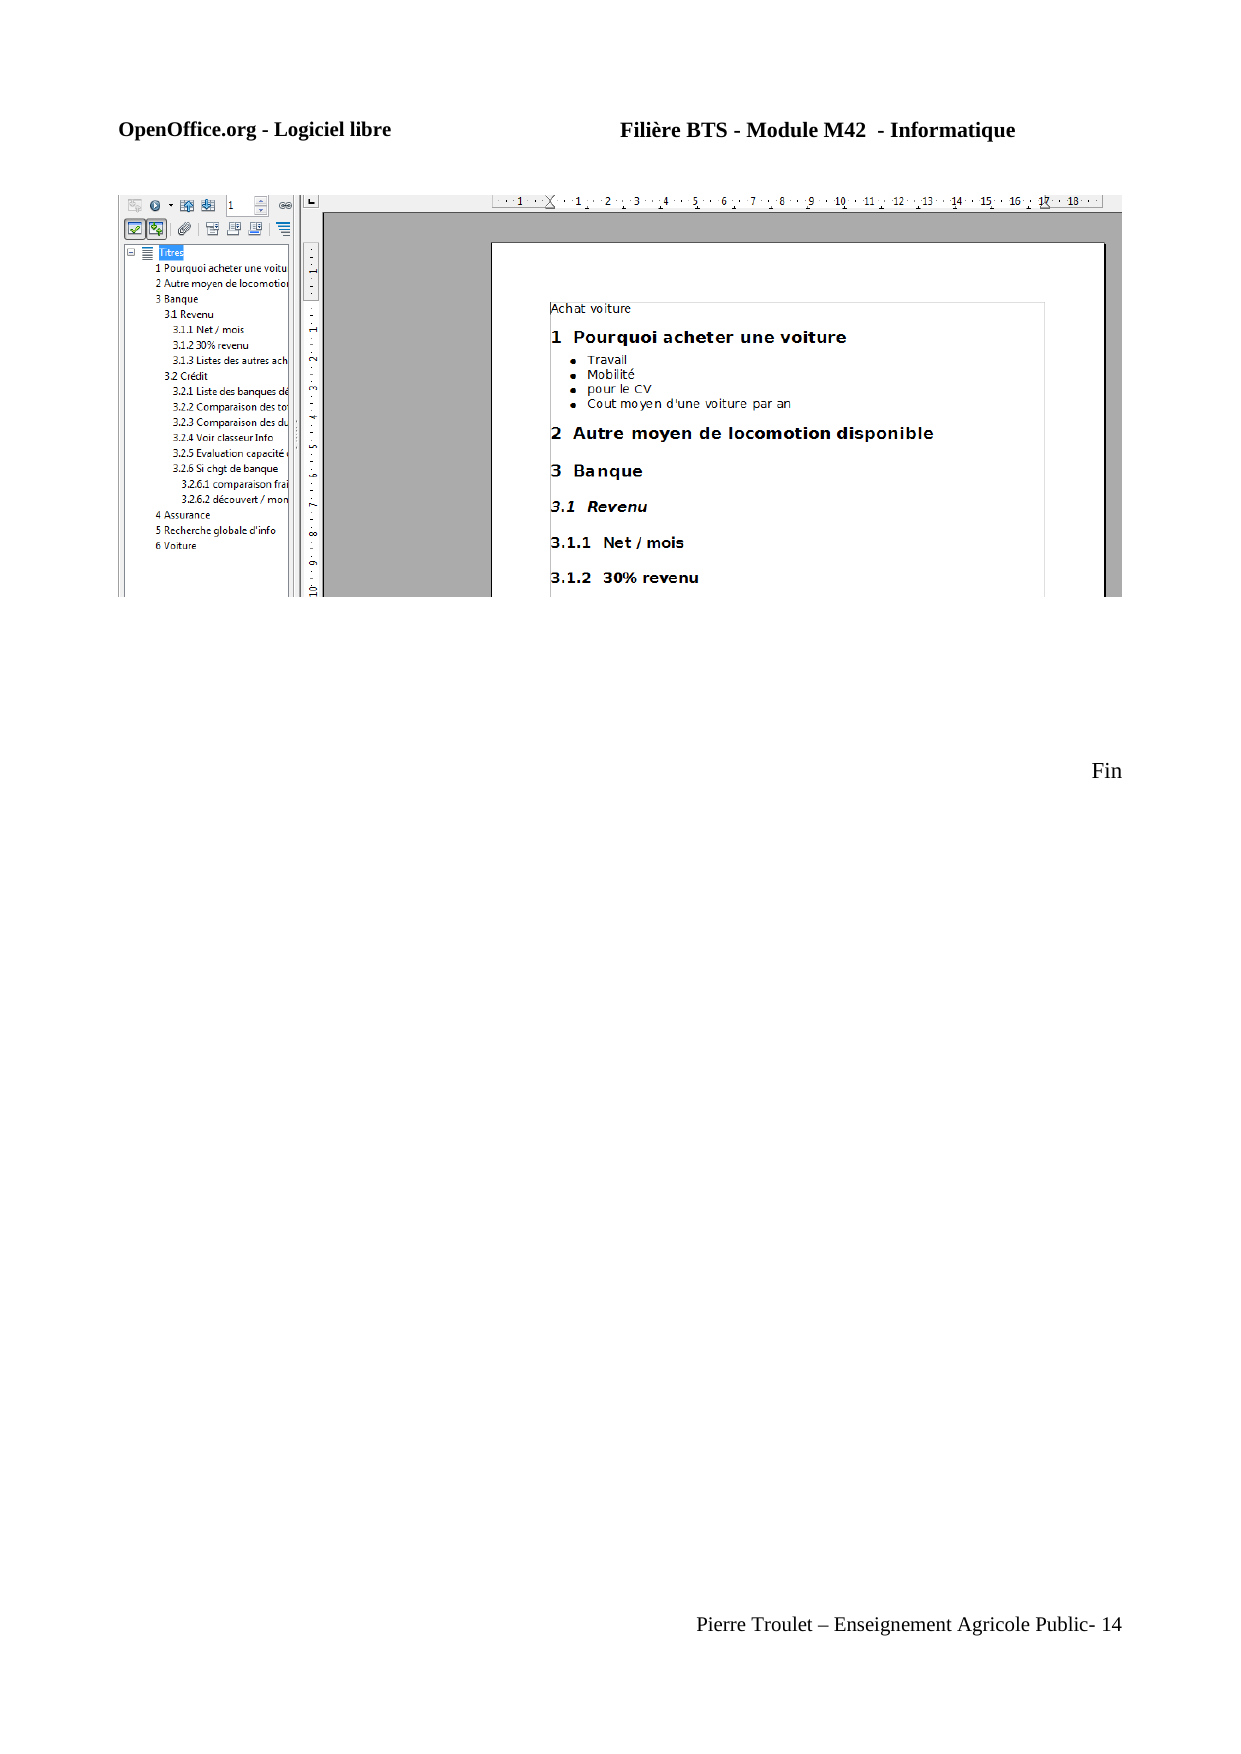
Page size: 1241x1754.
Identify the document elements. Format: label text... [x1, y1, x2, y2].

picture [118, 195, 1122, 597]
text Fin [118, 758, 1122, 783]
